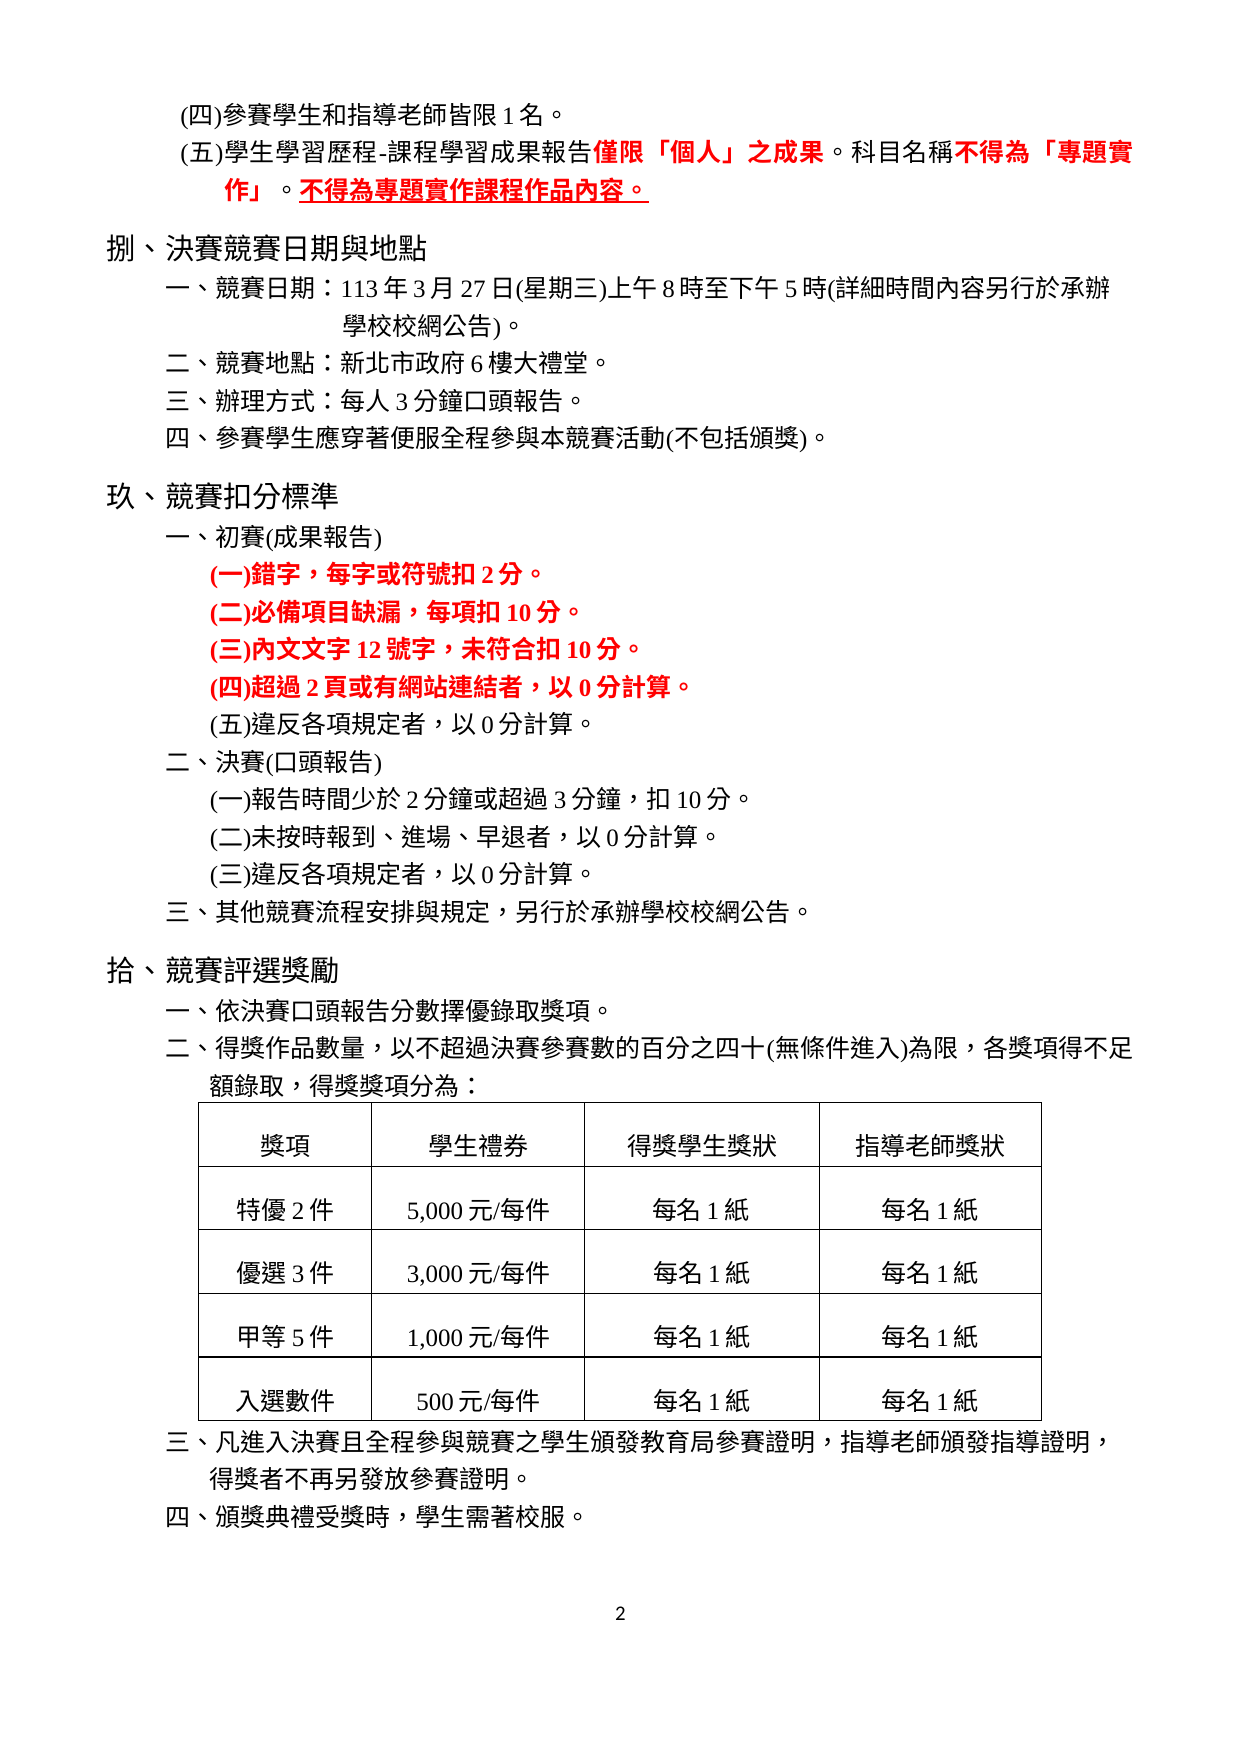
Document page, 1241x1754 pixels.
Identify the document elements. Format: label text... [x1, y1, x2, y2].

text 二、競賽地點：新北市政府6樓大禮堂。 [106, 343, 1134, 380]
table_header 獎項 [199, 1103, 371, 1166]
table_cell 甲等5件 [199, 1294, 371, 1356]
table_cell 每名1紙 [585, 1294, 819, 1356]
table_cell 3,000元/每件 [372, 1230, 584, 1293]
text 四、參賽學生應穿著便服全程參與本競賽活動(不包括頒獎)。 [166, 418, 1134, 455]
table_header 指導老師獎狀 [820, 1103, 1041, 1166]
text 三、辦理方式：每人3分鐘口頭報告。 [106, 380, 1134, 418]
text 一、依決賽口頭報告分數擇優錄取獎項。 [165, 990, 1134, 1027]
table_cell 每名1紙 [585, 1358, 819, 1420]
text 一、競賽日期：113年3月27日(星期三)上午8時至下午5時(詳細時間內容另行於承辦學校校網公告)。 [165, 268, 1134, 343]
table_cell 每名1紙 [820, 1358, 1041, 1420]
text 二、得獎作品數量，以不超過決賽參賽數的百分之四十(無條件進入)為限，各獎項得不足額錄取，得獎獎項分為： [165, 1027, 1134, 1102]
text (二)未按時報到、進場、早退者，以0分計算。 [209, 816, 1134, 854]
table_cell 優選3件 [199, 1230, 371, 1293]
text (二)必備項目缺漏，每項扣10分。 [209, 591, 1134, 629]
table_cell 每名1紙 [820, 1167, 1041, 1229]
table_cell 5,000元/每件 [372, 1167, 584, 1229]
text 四、頒獎典禮受獎時，學生需著校服。 [165, 1496, 1134, 1533]
table_cell 每名1紙 [585, 1167, 819, 1229]
text (四)參賽學生和指導老師皆限1名。 [180, 94, 1134, 132]
text (三)內文文字12號字，未符合扣10分。 [209, 629, 1134, 666]
table_cell 每名1紙 [820, 1294, 1041, 1356]
text 二、決賽(口頭報告) [165, 741, 1134, 779]
text 玖、競賽扣分標準 [106, 474, 1134, 516]
text 三、凡進入決賽且全程參與競賽之學生頒發教育局參賽證明，指導老師頒發指導證明，得獎者不再另發放參賽證明。 [165, 1421, 1134, 1496]
table_header 得獎學生獎狀 [585, 1103, 819, 1166]
table_cell 每名1紙 [820, 1230, 1041, 1293]
table_cell 每名1紙 [585, 1230, 819, 1293]
text (四)超過2頁或有網站連結者，以0分計算。 [209, 666, 1134, 704]
text 捌、決賽競賽日期與地點 [106, 225, 1134, 268]
text (五)學生學習歷程-課程學習成果報告僅限「個人」之成果。科目名稱不得為「專題實作」。不得為專題實作課程作品內容。 [180, 132, 1134, 207]
table_header 學生禮券 [372, 1103, 584, 1166]
text 一、初賽(成果報告) [165, 516, 1134, 554]
table_cell 特優2件 [199, 1167, 371, 1229]
table_cell 入選數件 [199, 1358, 371, 1420]
text (一)報告時間少於2分鐘或超過3分鐘，扣10分。 [209, 779, 1134, 816]
text 三、其他競賽流程安排與規定，另行於承辦學校校網公告。 [165, 891, 1134, 929]
text (五)違反各項規定者，以0分計算。 [209, 704, 1134, 741]
text 拾、競賽評選獎勵 [106, 947, 1134, 990]
text (三)違反各項規定者，以0分計算。 [209, 854, 1134, 891]
table_cell 500元/每件 [372, 1358, 584, 1420]
text (一)錯字，每字或符號扣2分。 [209, 554, 1134, 591]
table_cell 1,000元/每件 [372, 1294, 584, 1356]
